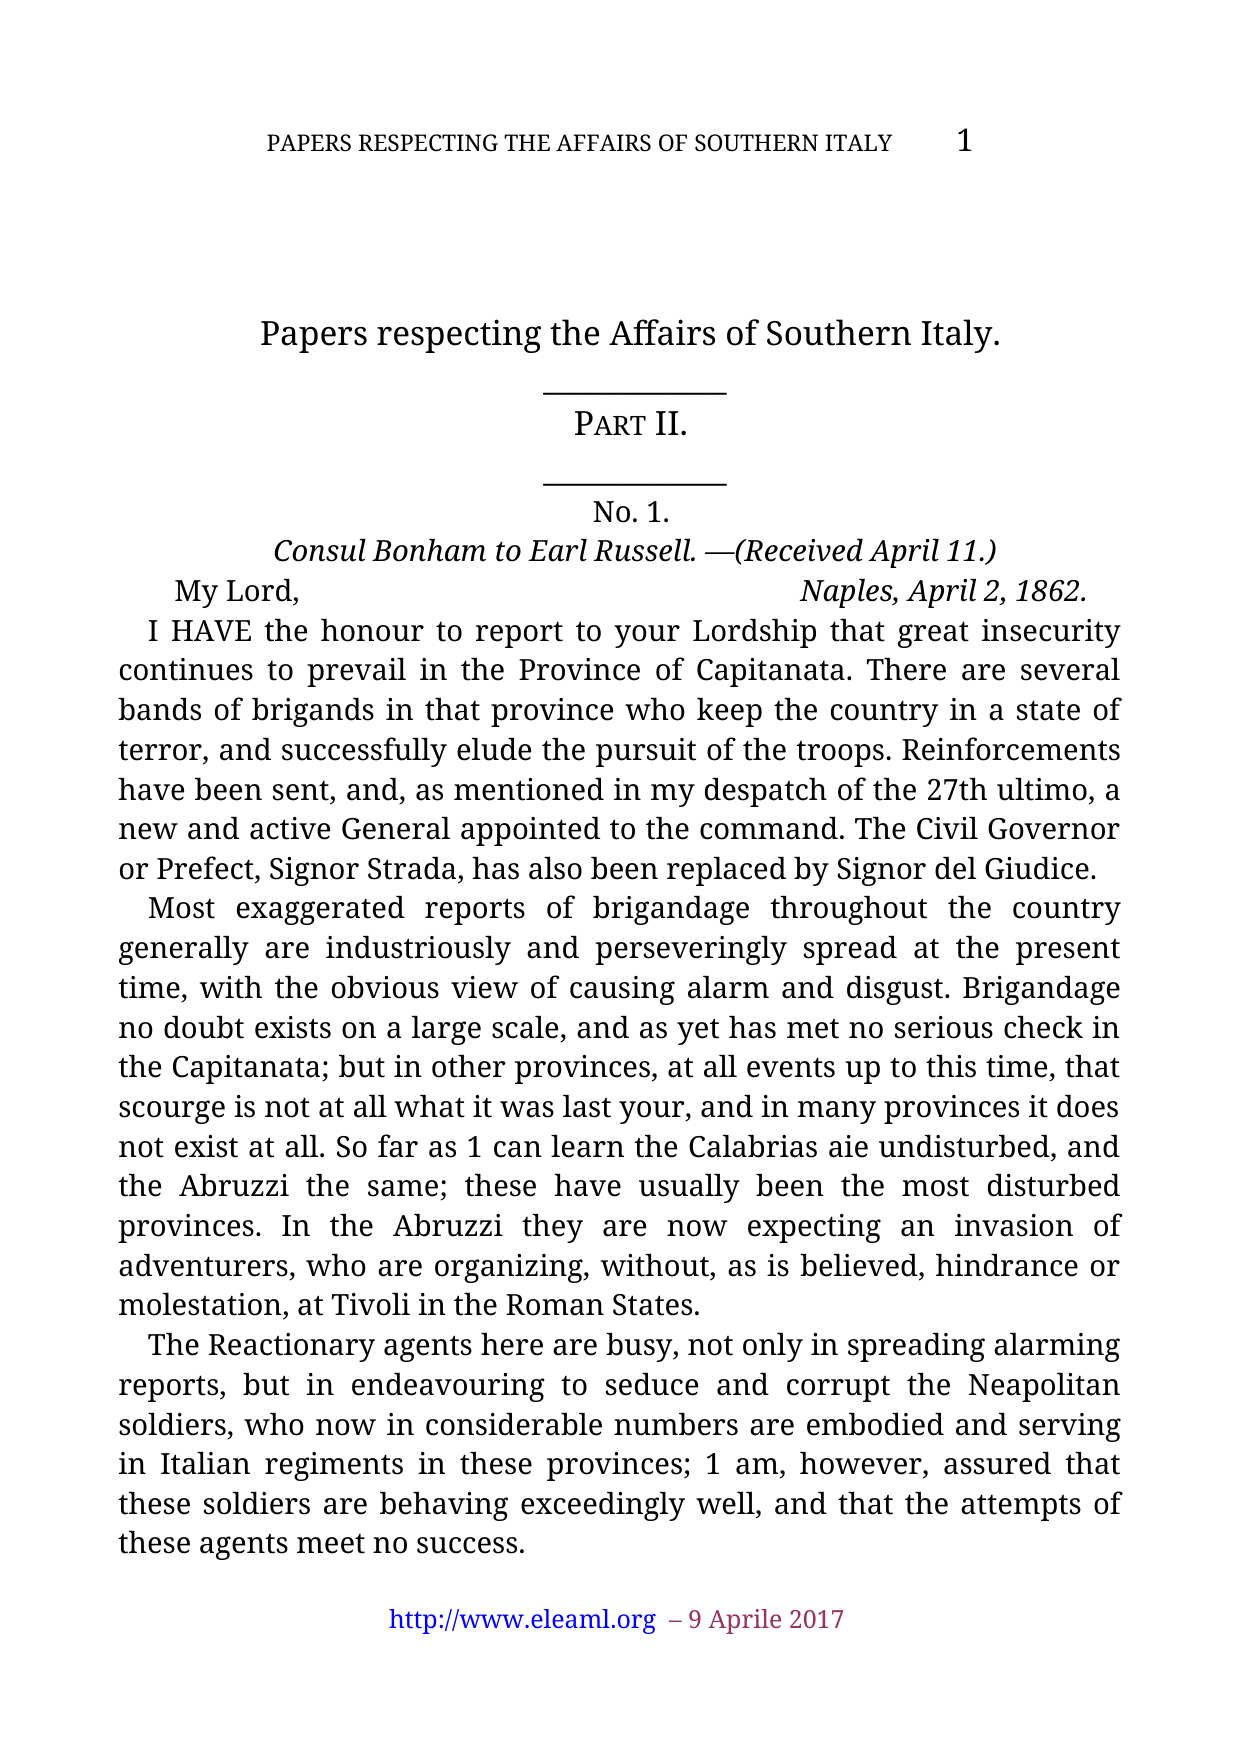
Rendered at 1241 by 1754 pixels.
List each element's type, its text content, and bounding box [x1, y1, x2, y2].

text Papers respecting the Affairs of Southern Italy. [118, 309, 1122, 355]
text I HAVE the honour to report to your Lordship that great insecurity continues to prevail in the Province of Capitanata. There are several bands of brigands in that province who keep the country in a state of terror, and successfully elude the pursuit of the troops. Reinforcements have been sent, and, as mentioned in my despatch of the 27th ultimo, a new and active General appointed to the command. The Civil Governor or Prefect, Signor Strada, has also been replaced by Signor del Giudice. [118, 610, 1122, 888]
text My Lord, Naples, April 2, 1862. [118, 570, 1122, 610]
text Part II. [118, 400, 1122, 446]
text The Reactionary agents here are busy, not only in spreading alarming reports, but in endeavouring to seduce and corrupt the Neapolitan soldiers, who now in considerable numbers are embodied and serving in Italian regiments in these provinces; 1 am, however, assured that these soldiers are behaving exceedingly well, and that the attempts of these agents meet no success. [118, 1324, 1122, 1562]
text Most exaggerated reports of brigandage throughout the country generally are industriously and perseveringly spread at the present time, with the obvious view of causing alarm and disgust. Brigandage no doubt exists on a large scale, and as yet has met no serious check in the Capitanata; but in other provinces, at all events up to this time, that scourge is not at all what it was last your, and in many provinces it does not exist at all. So far as 1 can learn the Calabrias aie undisturbed, and the Abruzzi the same; these have usually been the most disturbed provinces. In the Abruzzi they are now expecting an invasion of adventurers, who are organizing, without, as is believed, hindrance or molestation, at Tivoli in the Roman States. [118, 888, 1122, 1324]
text No. 1. [118, 491, 1122, 531]
text ____________ [118, 446, 1122, 491]
text Consul Bonham to Earl Russell. —(Received April 11.) [118, 531, 1122, 570]
text ____________ [118, 355, 1122, 400]
